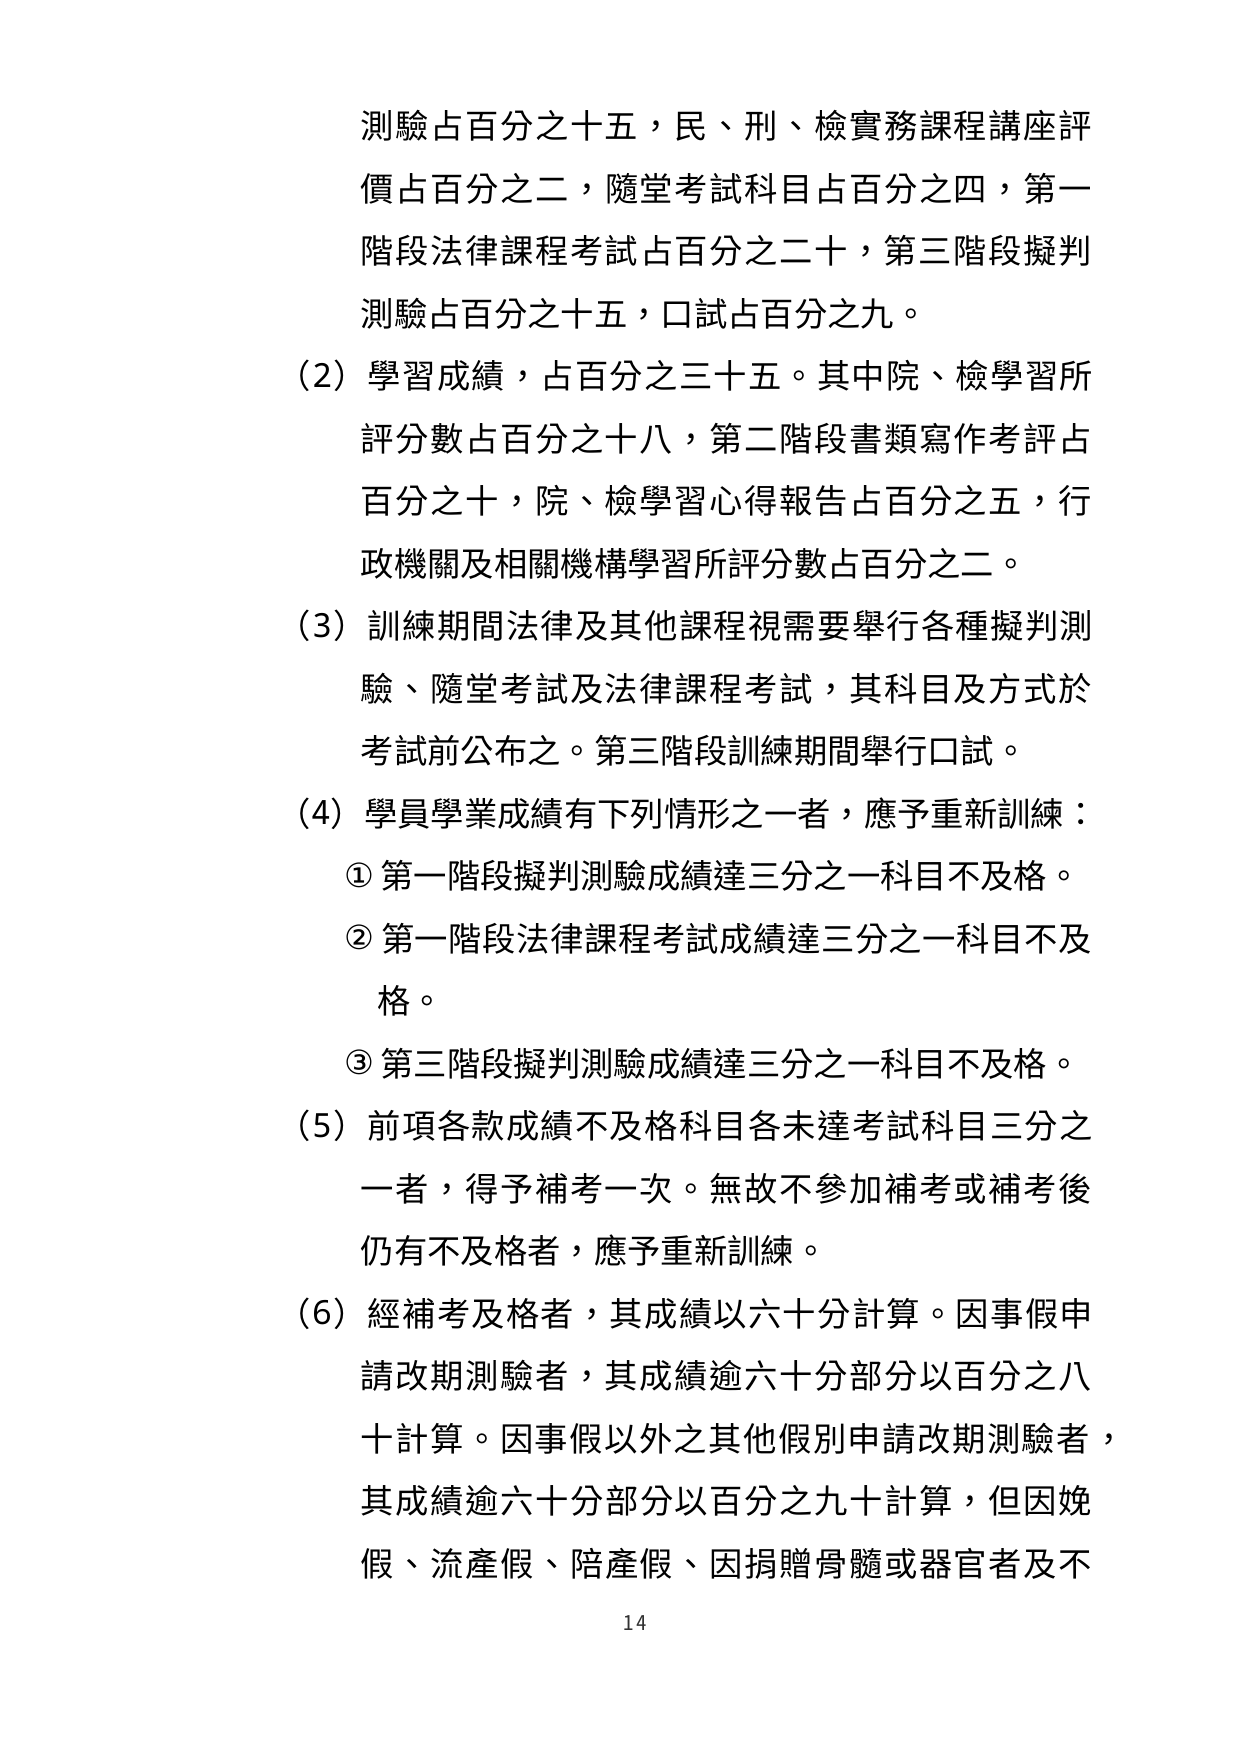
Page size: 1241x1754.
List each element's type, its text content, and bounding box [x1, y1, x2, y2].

text （2）學習成績，占百分之三十五。其中院、檢學習所評分數占百分之十八，第二階段書類寫作考評占百分之十，院、檢學習心得報告占百分之五，行政機關及相關機構學習所評分數占百分之二。 [277, 333, 1092, 583]
text ②第一階段法律課程考試成績達三分之一科目不及格。 [344, 895, 1092, 1020]
text ③第三階段擬判測驗成績達三分之一科目不及格。 [344, 1020, 1092, 1083]
text （6）經補考及格者，其成績以六十分計算。因事假申請改期測驗者，其成績逾六十分部分以百分之八十計算。因事假以外之其他假別申請改期測驗者，其成績逾六十分部分以百分之九十計算，但因娩假、流產假、陪產假、因捐贈骨髓或器官者及不可歸責於學員致罹法定傳染病經認定應強制隔離而可請公假，申請改期測驗者，不在此限。改期測驗以一次為限，因改期測驗而成績不及格者，得補考一次，補考後及格者以六十分計算。 [277, 1270, 1092, 1583]
text （3）訓練期間法律及其他課程視需要舉行各種擬判測驗、隨堂考試及法律課程考試，其科目及方式於考試前公布之。第三階段訓練期間舉行口試。 [277, 583, 1092, 770]
text 測驗占百分之十五，民、刑、檢實務課程講座評價占百分之二，隨堂考試科目占百分之四，第一階段法律課程考試占百分之二十，第三階段擬判測驗占百分之十五，口試占百分之九。 [277, 83, 1092, 333]
text （4）學員學業成績有下列情形之一者，應予重新訓練： [277, 770, 1092, 833]
text （5）前項各款成績不及格科目各未達考試科目三分之一者，得予補考一次。無故不參加補考或補考後仍有不及格者，應予重新訓練。 [277, 1083, 1092, 1270]
text ①第一階段擬判測驗成績達三分之一科目不及格。 [344, 833, 1092, 895]
